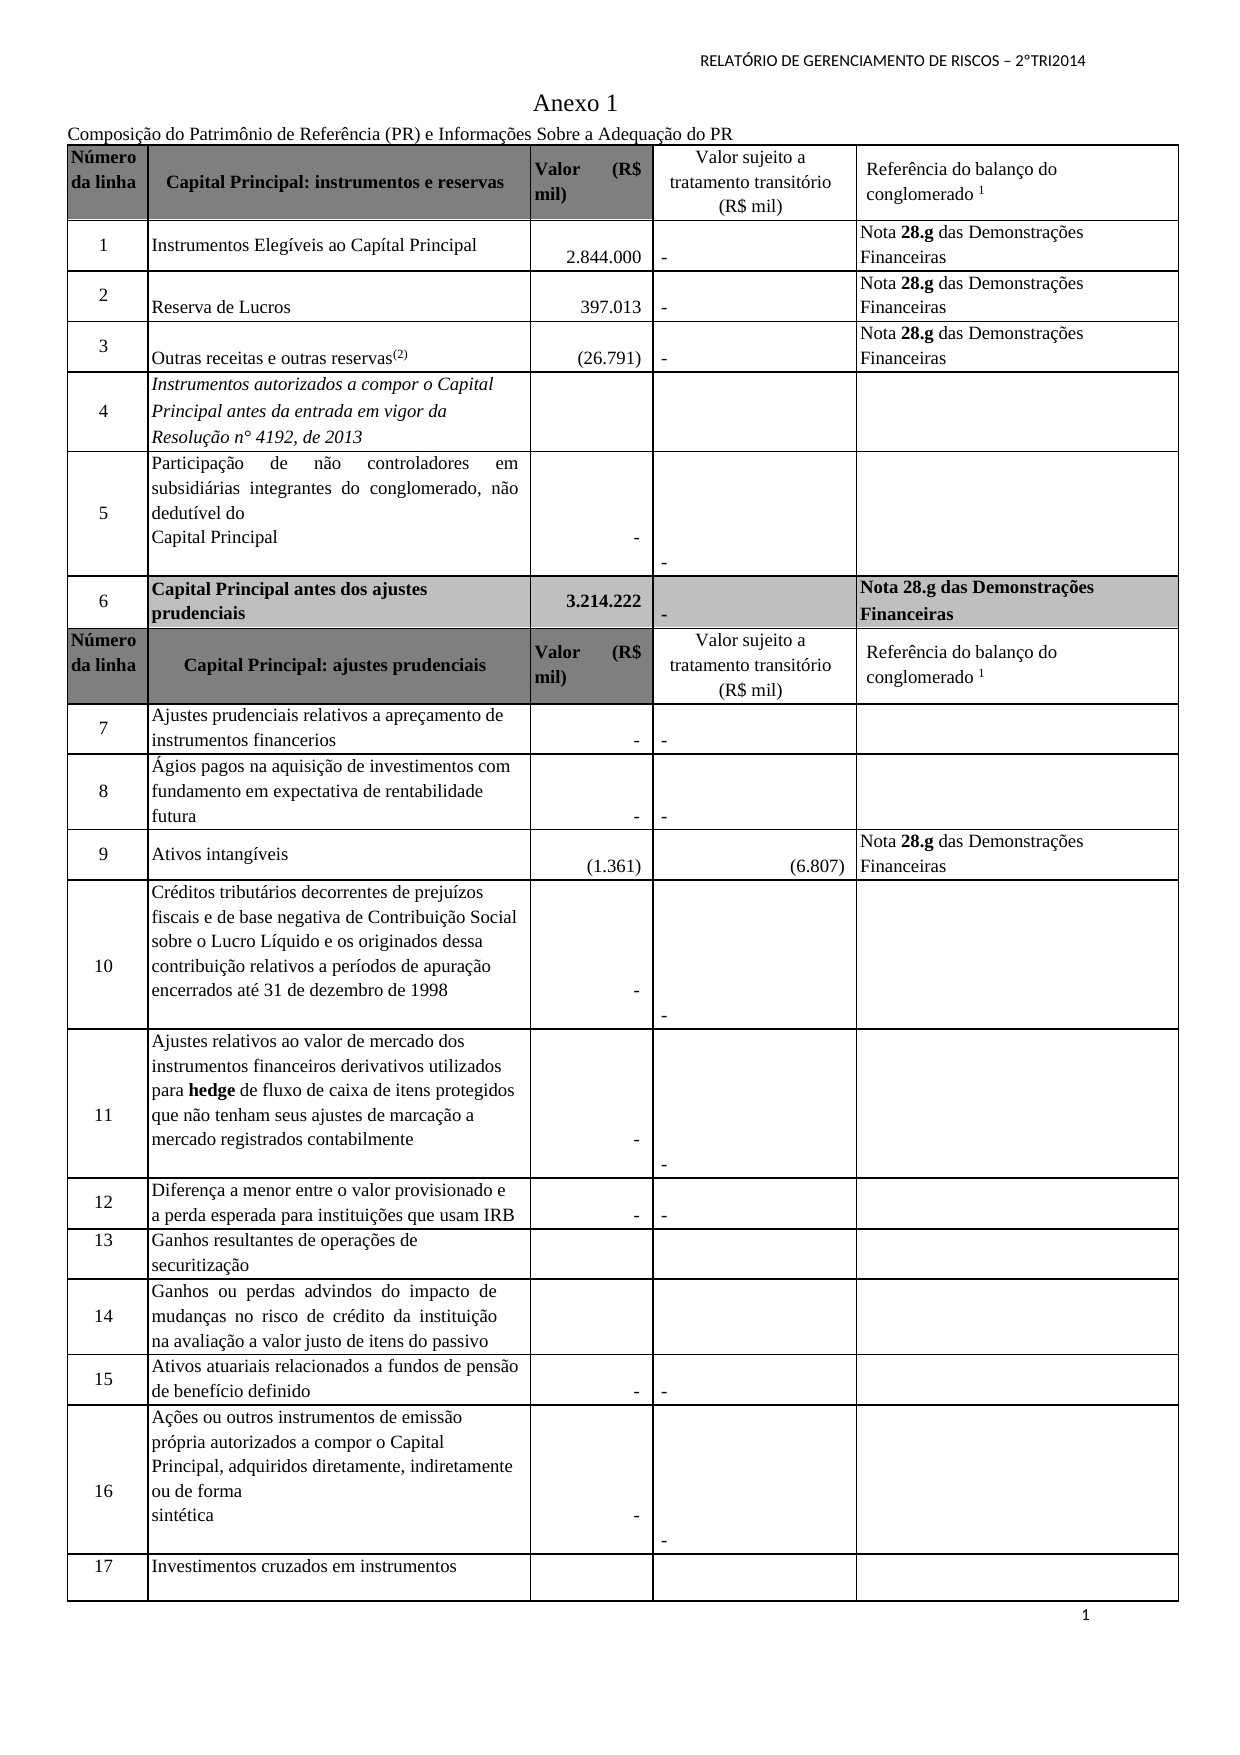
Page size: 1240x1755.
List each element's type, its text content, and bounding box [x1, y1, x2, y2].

table_cell [857, 452, 1178, 526]
table_cell [857, 526, 1178, 575]
table_cell Ágios pagos na aquisição de investimentos com fundamento em expectativa de rentabilidade futura [149, 755, 530, 829]
table_cell - [654, 272, 856, 321]
table_cell [857, 1030, 1178, 1128]
table_cell [654, 1555, 856, 1600]
table_cell Créditos tributários decorrentes de prejuízos fiscais e de base negativa de Contribuição Social sobre o Lucro Líquido e os originados dessa contribuição relativos a períodos de apuração [149, 881, 530, 979]
table_cell 3.214.222 [531, 577, 652, 627]
table_cell - [654, 1128, 856, 1177]
table_cell Valor sujeito a tratamento transitório (R$ mil) [654, 629, 856, 703]
table_cell [531, 373, 652, 451]
table_cell Nota 28.g das Demonstrações Financeiras [857, 272, 1178, 321]
table_cell - [654, 979, 856, 1028]
table_cell [857, 705, 1178, 753]
table_cell 12 [68, 1179, 147, 1228]
table_cell - [654, 755, 856, 829]
table_cell - [654, 1355, 856, 1404]
table_cell [654, 373, 856, 451]
table_cell Reserva de Lucros [149, 272, 530, 321]
table_cell Ativos intangíveis [149, 830, 530, 879]
table_cell Participação de não controladores em subsidiárias integrantes do conglomerado, não dedutível do [149, 452, 530, 526]
table_cell 1 [68, 221, 147, 270]
table_header Valor (R$ mil) [531, 146, 652, 219]
table_cell (26.791) [531, 322, 652, 371]
table_cell Nota 28.g das Demonstrações Financeiras [857, 322, 1178, 371]
table_cell [531, 1230, 652, 1278]
table_cell - [531, 1355, 652, 1404]
table_cell - [531, 755, 652, 829]
table_cell [68, 1504, 147, 1553]
table_cell - [531, 526, 652, 575]
table_cell - [654, 705, 856, 753]
table_cell [654, 1406, 856, 1504]
table_cell [857, 881, 1178, 979]
table_cell - [654, 526, 856, 575]
table_cell Instrumentos autorizados a compor o Capital Principal antes da entrada em vigor da Resolução n° 4192, de 2013 [149, 373, 530, 451]
table_cell [531, 1406, 652, 1504]
table_cell [531, 1030, 652, 1128]
table_header Referência do balanço do conglomerado 1 [857, 146, 1178, 219]
table_cell 11 [68, 1030, 147, 1128]
table_cell [654, 452, 856, 526]
table_cell [654, 1280, 856, 1354]
table_cell [654, 1030, 856, 1128]
table_cell Capital Principal antes dos ajustes prudenciais [149, 577, 530, 627]
table_cell (1.361) [531, 830, 652, 879]
table_cell Capital Principal [149, 526, 530, 575]
table_cell [857, 1128, 1178, 1177]
table_cell [857, 1406, 1178, 1504]
table_cell 16 [68, 1406, 147, 1504]
table_cell (6.807) [654, 830, 856, 879]
table_cell - [654, 577, 856, 627]
table_cell - [531, 1504, 652, 1553]
table_cell Ajustes relativos ao valor de mercado dos instrumentos financeiros derivativos utilizados para hedge de fluxo de caixa de itens protegidos que não tenham seus ajustes de marcação a [149, 1030, 530, 1128]
table_cell Nota 28.g das Demonstrações Financeiras [857, 577, 1178, 627]
table_cell Ganhos resultantes de operações de securitização [149, 1230, 530, 1278]
table_cell [531, 1280, 652, 1354]
table_cell 2 [68, 272, 147, 321]
table_cell [68, 979, 147, 1028]
table_header Número da linha [68, 146, 147, 219]
table_cell Instrumentos Elegíveis ao Capítal Principal [149, 221, 530, 270]
table_cell Valor (R$ mil) [531, 629, 652, 703]
table_cell - [654, 1179, 856, 1228]
table_cell [857, 373, 1178, 451]
table_cell [857, 1504, 1178, 1553]
table_cell Nota 28.g das Demonstrações Financeiras [857, 830, 1178, 879]
table_cell [857, 1179, 1178, 1228]
table_cell [857, 1555, 1178, 1600]
table_cell sintética [149, 1504, 530, 1553]
table_cell - [654, 322, 856, 371]
table_cell 397.013 [531, 272, 652, 321]
table_cell encerrados até 31 de dezembro de 1998 [149, 979, 530, 1028]
table_cell [531, 881, 652, 979]
table_cell 5 [68, 452, 147, 526]
table_cell 4 [68, 373, 147, 451]
table_cell Ganhos ou perdas advindos do impacto de mudanças no risco de crédito da instituição na avaliação a valor justo de itens do passivo [149, 1280, 530, 1354]
table_cell [857, 1280, 1178, 1354]
table_cell Diferença a menor entre o valor provisionado e a perda esperada para instituições que usam IRB [149, 1179, 530, 1228]
table_cell 9 [68, 830, 147, 879]
table_cell 15 [68, 1355, 147, 1404]
table_cell [654, 1230, 856, 1278]
table_cell 8 [68, 755, 147, 829]
table_cell - [531, 1128, 652, 1177]
table_cell [68, 1128, 147, 1177]
table_cell 7 [68, 705, 147, 753]
table_cell [654, 881, 856, 979]
table_cell 6 [68, 577, 147, 627]
table_cell 14 [68, 1280, 147, 1354]
table_cell mercado registrados contabilmente [149, 1128, 530, 1177]
table_cell [857, 979, 1178, 1028]
table_cell Outras receitas e outras reservas(2) [149, 322, 530, 371]
table_cell Nota 28.g das Demonstrações Financeiras [857, 221, 1178, 270]
table_header Capital Principal: instrumentos e reservas [149, 146, 530, 219]
table_cell Investimentos cruzados em instrumentos [149, 1555, 530, 1600]
table_cell 10 [68, 881, 147, 979]
table_cell 2.844.000 [531, 221, 652, 270]
table_cell Capital Principal: ajustes prudenciais [149, 629, 530, 703]
table_cell 17 [68, 1555, 147, 1600]
table_cell [857, 1355, 1178, 1404]
table_cell - [531, 1179, 652, 1228]
table_cell [531, 1555, 652, 1600]
table_cell [531, 452, 652, 526]
table_cell 13 [68, 1230, 147, 1278]
table_cell [857, 755, 1178, 829]
table_cell Número da linha [68, 629, 147, 703]
table_cell [68, 526, 147, 575]
table_cell [857, 1230, 1178, 1278]
table_cell Referência do balanço do conglomerado 1 [857, 629, 1178, 703]
table_cell - [654, 221, 856, 270]
table_cell Ações ou outros instrumentos de emissão própria autorizados a compor o Capital Principal, adquiridos diretamente, indiretamente ou de forma [149, 1406, 530, 1504]
table_cell Ativos atuariais relacionados a fundos de pensão de benefício definido [149, 1355, 530, 1404]
table_cell - [654, 1504, 856, 1553]
table_cell - [531, 979, 652, 1028]
table_cell Ajustes prudenciais relativos a apreçamento de instrumentos financerios [149, 705, 530, 753]
table_header Valor sujeito a tratamento transitório (R$ mil) [654, 146, 856, 219]
table_cell - [531, 705, 652, 753]
table_cell 3 [68, 322, 147, 371]
